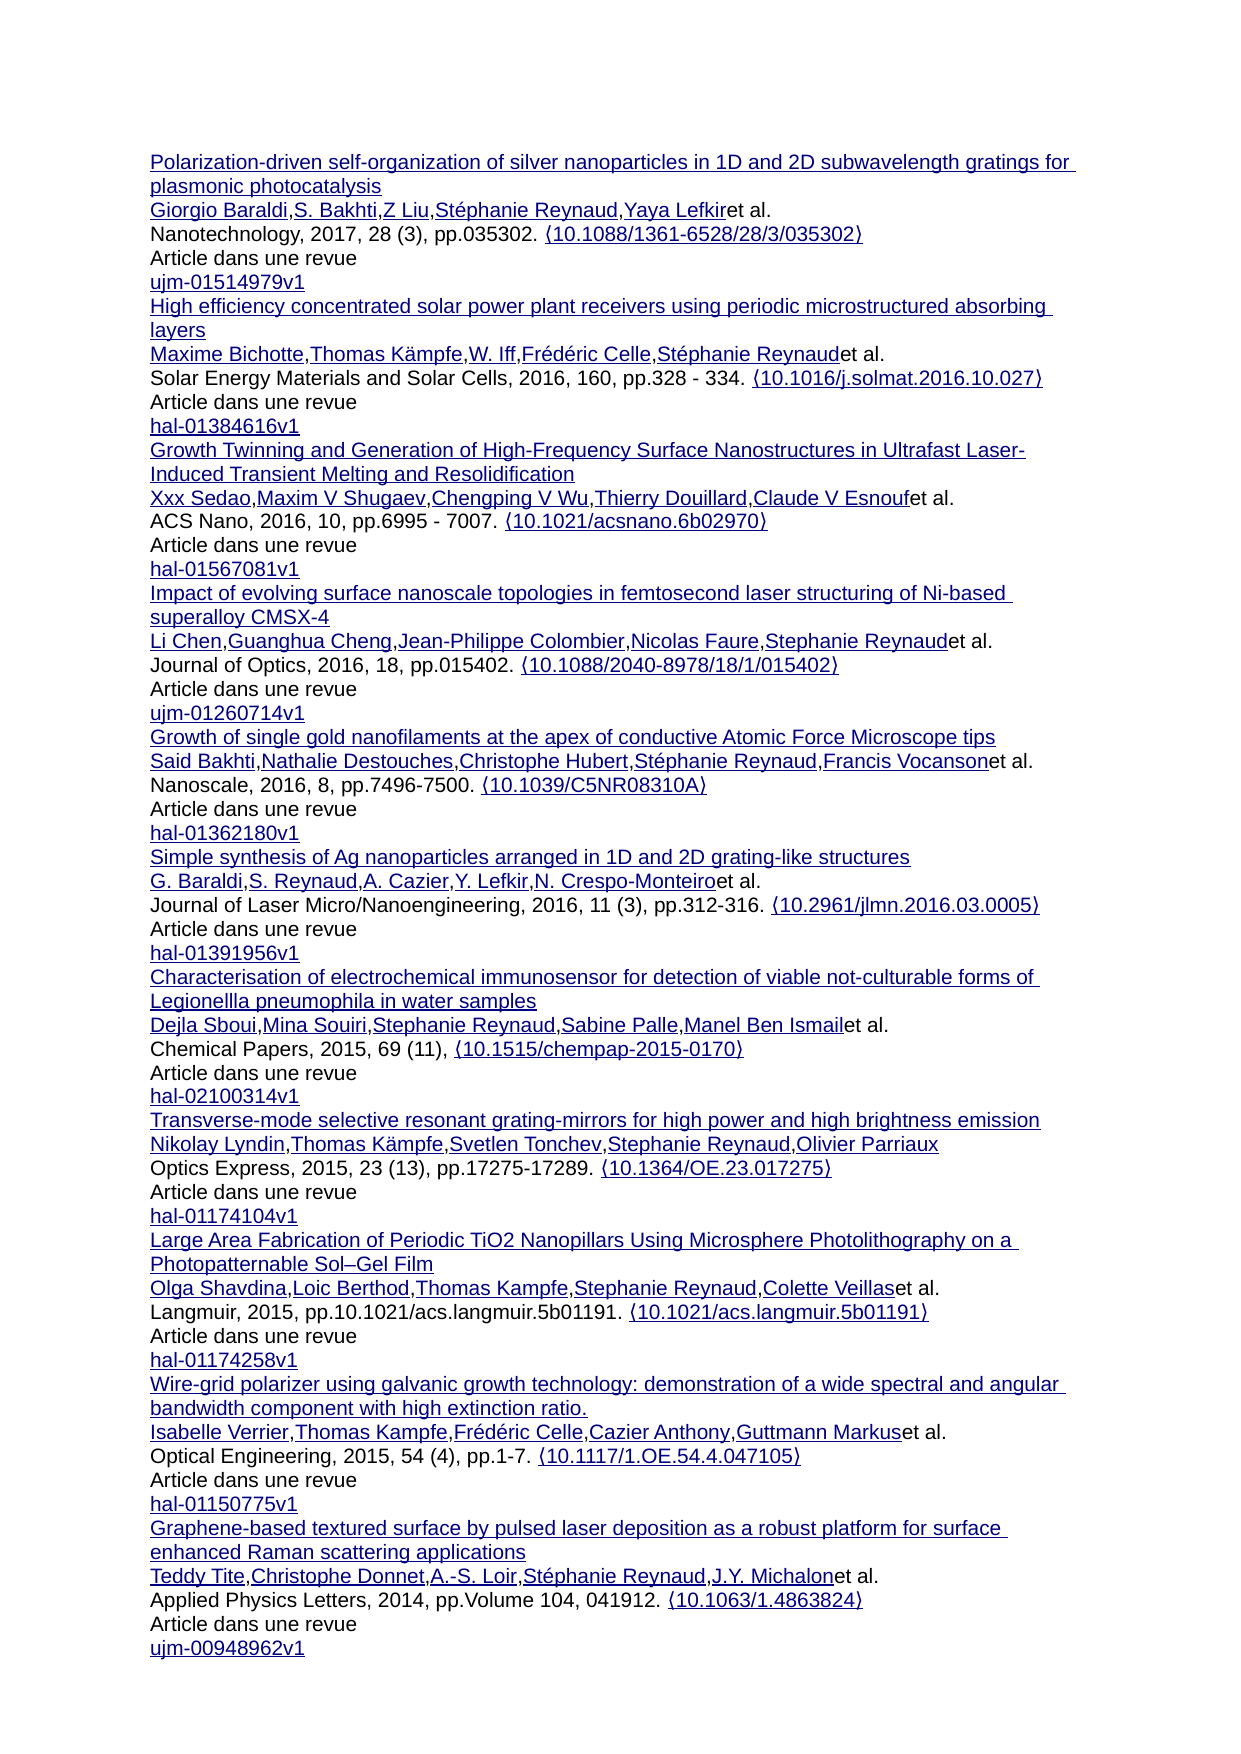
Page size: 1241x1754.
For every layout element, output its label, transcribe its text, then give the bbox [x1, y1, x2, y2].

table_cell Impact of evolving surface nanoscale topologies in femtosecond laser structuring of Ni-based superalloy CMSX-4 Li Chen,Guanghua Cheng,Jean-Philippe Colombier,Nicolas Faure,Stephanie Reynaudet al. Journal of Optics, 2016, 18, pp.015402. ⟨10.1088/2040-8978/18/1/015402⟩ Article dans une revue ujm-01260714v1 [150, 581, 1090, 725]
table_cell High efficiency concentrated solar power plant receivers using periodic microstructured absorbing layers Maxime Bichotte,Thomas Kämpfe,W. Iff,Frédéric Celle,Stéphanie Reynaudet al. Solar Energy Materials and Solar Cells, 2016, 160, pp.328 - 334. ⟨10.1016/j.solmat.2016.10.027⟩ Article dans une revue hal-01384616v1 [150, 294, 1090, 437]
table_cell Growth of single gold nanofilaments at the apex of conductive Atomic Force Microscope tips Said Bakhti,Nathalie Destouches,Christophe Hubert,Stéphanie Reynaud,Francis Vocansonet al. Nanoscale, 2016, 8, pp.7496-7500. ⟨10.1039/C5NR08310A⟩ Article dans une revue hal-01362180v1 [150, 725, 1090, 845]
table_cell Transverse-mode selective resonant grating-mirrors for high power and high brightness emission Nikolay Lyndin,Thomas Kämpfe,Svetlen Tonchev,Stephanie Reynaud,Olivier Parriaux Optics Express, 2015, 23 (13), pp.17275-17289. ⟨10.1364/OE.23.017275⟩ Article dans une revue hal-01174104v1 [150, 1108, 1090, 1228]
table_cell Simple synthesis of Ag nanoparticles arranged in 1D and 2D grating-like structures G. Baraldi,S. Reynaud,A. Cazier,Y. Lefkir,N. Crespo-Monteiroet al. Journal of Laser Micro/Nanoengineering, 2016, 11 (3), pp.312-316. ⟨10.2961/jlmn.2016.03.0005⟩ Article dans une revue hal-01391956v1 [150, 845, 1090, 964]
table_cell Wire-grid polarizer using galvanic growth technology: demonstration of a wide spectral and angular bandwidth component with high extinction ratio. Isabelle Verrier,Thomas Kampfe,Frédéric Celle,Cazier Anthony,Guttmann Markuset al. Optical Engineering, 2015, 54 (4), pp.1-7. ⟨10.1117/1.OE.54.4.047105⟩ Article dans une revue hal-01150775v1 [150, 1372, 1090, 1516]
table_cell Polarization-driven self-organization of silver nanoparticles in 1D and 2D subwavelength gratings for plasmonic photocatalysis Giorgio Baraldi,S. Bakhti,Z Liu,Stéphanie Reynaud,Yaya Lefkiret al. Nanotechnology, 2017, 28 (3), pp.035302. ⟨10.1088/1361-6528/28/3/035302⟩ Article dans une revue ujm-01514979v1 [150, 150, 1090, 294]
table_cell Growth Twinning and Generation of High-Frequency Surface Nanostructures in Ultrafast Laser-Induced Transient Melting and Resolidification Xxx Sedao,Maxim V Shugaev,Chengping V Wu,Thierry Douillard,Claude V Esnoufet al. ACS Nano, 2016, 10, pp.6995 - 7007. ⟨10.1021/acsnano.6b02970⟩ Article dans une revue hal-01567081v1 [150, 438, 1090, 581]
table_cell Characterisation of electrochemical immunosensor for detection of viable not-culturable forms of Legionellla pneumophila in water samples Dejla Sboui,Mina Souiri,Stephanie Reynaud,Sabine Palle,Manel Ben Ismailet al. Chemical Papers, 2015, 69 (11), ⟨10.1515/chempap-2015-0170⟩ Article dans une revue hal-02100314v1 [150, 965, 1090, 1108]
table_cell Large Area Fabrication of Periodic TiO2 Nanopillars Using Microsphere Photolithography on a Photopatternable Sol–Gel Film Olga Shavdina,Loic Berthod,Thomas Kampfe,Stephanie Reynaud,Colette Veillaset al. Langmuir, 2015, pp.10.1021/acs.langmuir.5b01191. ⟨10.1021/acs.langmuir.5b01191⟩ Article dans une revue hal-01174258v1 [150, 1228, 1090, 1372]
table_cell Graphene-based textured surface by pulsed laser deposition as a robust platform for surface enhanced Raman scattering applications Teddy Tite,Christophe Donnet,A.-S. Loir,Stéphanie Reynaud,J.Y. Michalonet al. Applied Physics Letters, 2014, pp.Volume 104, 041912. ⟨10.1063/1.4863824⟩ Article dans une revue ujm-00948962v1 [150, 1516, 1090, 1659]
